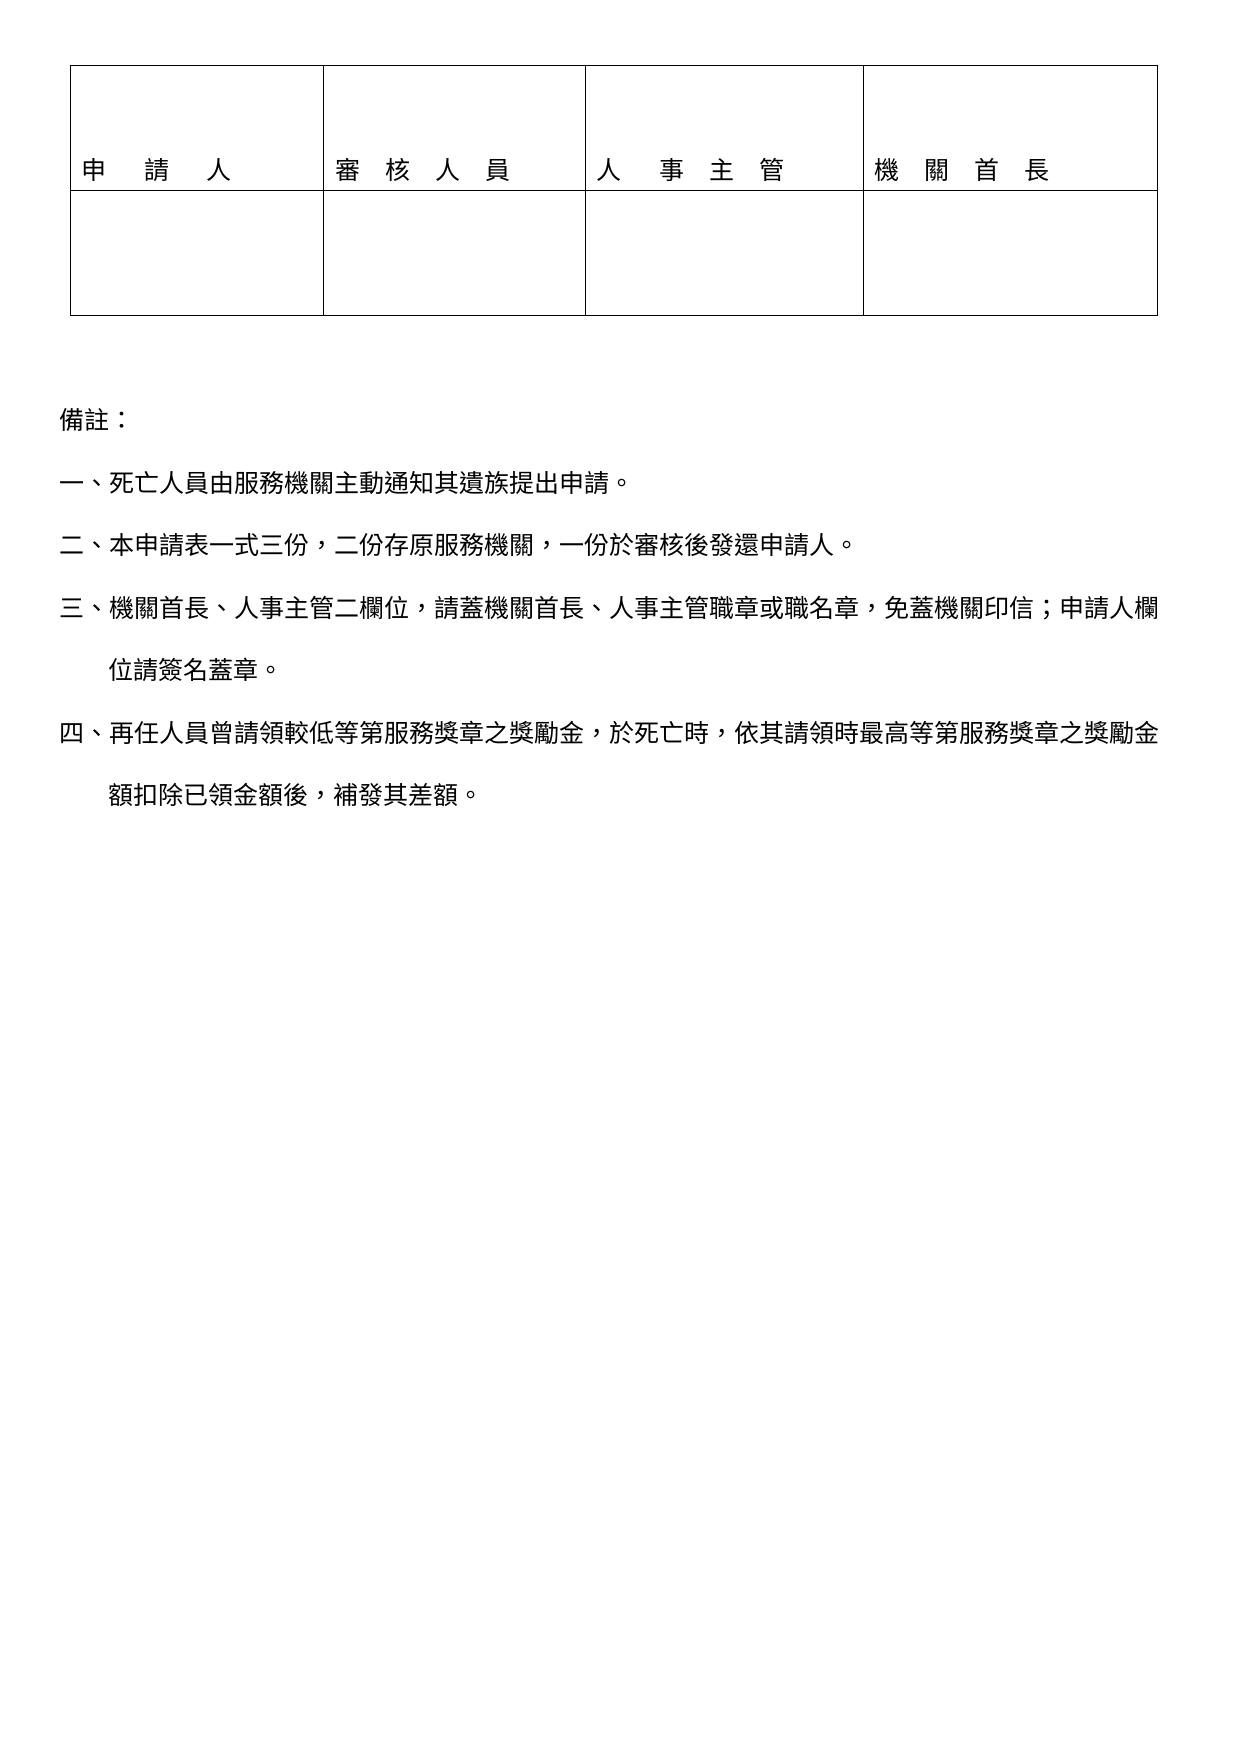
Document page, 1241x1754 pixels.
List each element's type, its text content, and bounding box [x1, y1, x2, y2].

text 一、死亡人員由服務機關主動通知其遺族提出申請。 [59, 439, 1181, 502]
text 二、本申請表一式三份，二份存原服務機關，一份於審核後發還申請人。 [59, 502, 1181, 564]
text 備註： [59, 377, 1181, 439]
table_cell [864, 191, 1157, 314]
text 四、再任人員曾請領較低等第服務獎章之獎勵金，於死亡時，依其請領時最高等第服務獎章之獎勵金額扣除已領金額後，補發其差額。 [59, 689, 1181, 814]
table_cell [71, 191, 323, 314]
table_cell 審 核 人 員 [324, 66, 585, 189]
table_cell 人 事 主 管 [586, 66, 863, 189]
table_cell 申 請 人 [71, 66, 323, 189]
table_cell [586, 191, 863, 314]
text 三、機關首長、人事主管二欄位，請蓋機關首長、人事主管職章或職名章，免蓋機關印信；申請人欄位請簽名蓋章。 [59, 564, 1181, 689]
table_cell [324, 191, 585, 314]
table_cell 機 關 首 長 [864, 66, 1157, 189]
